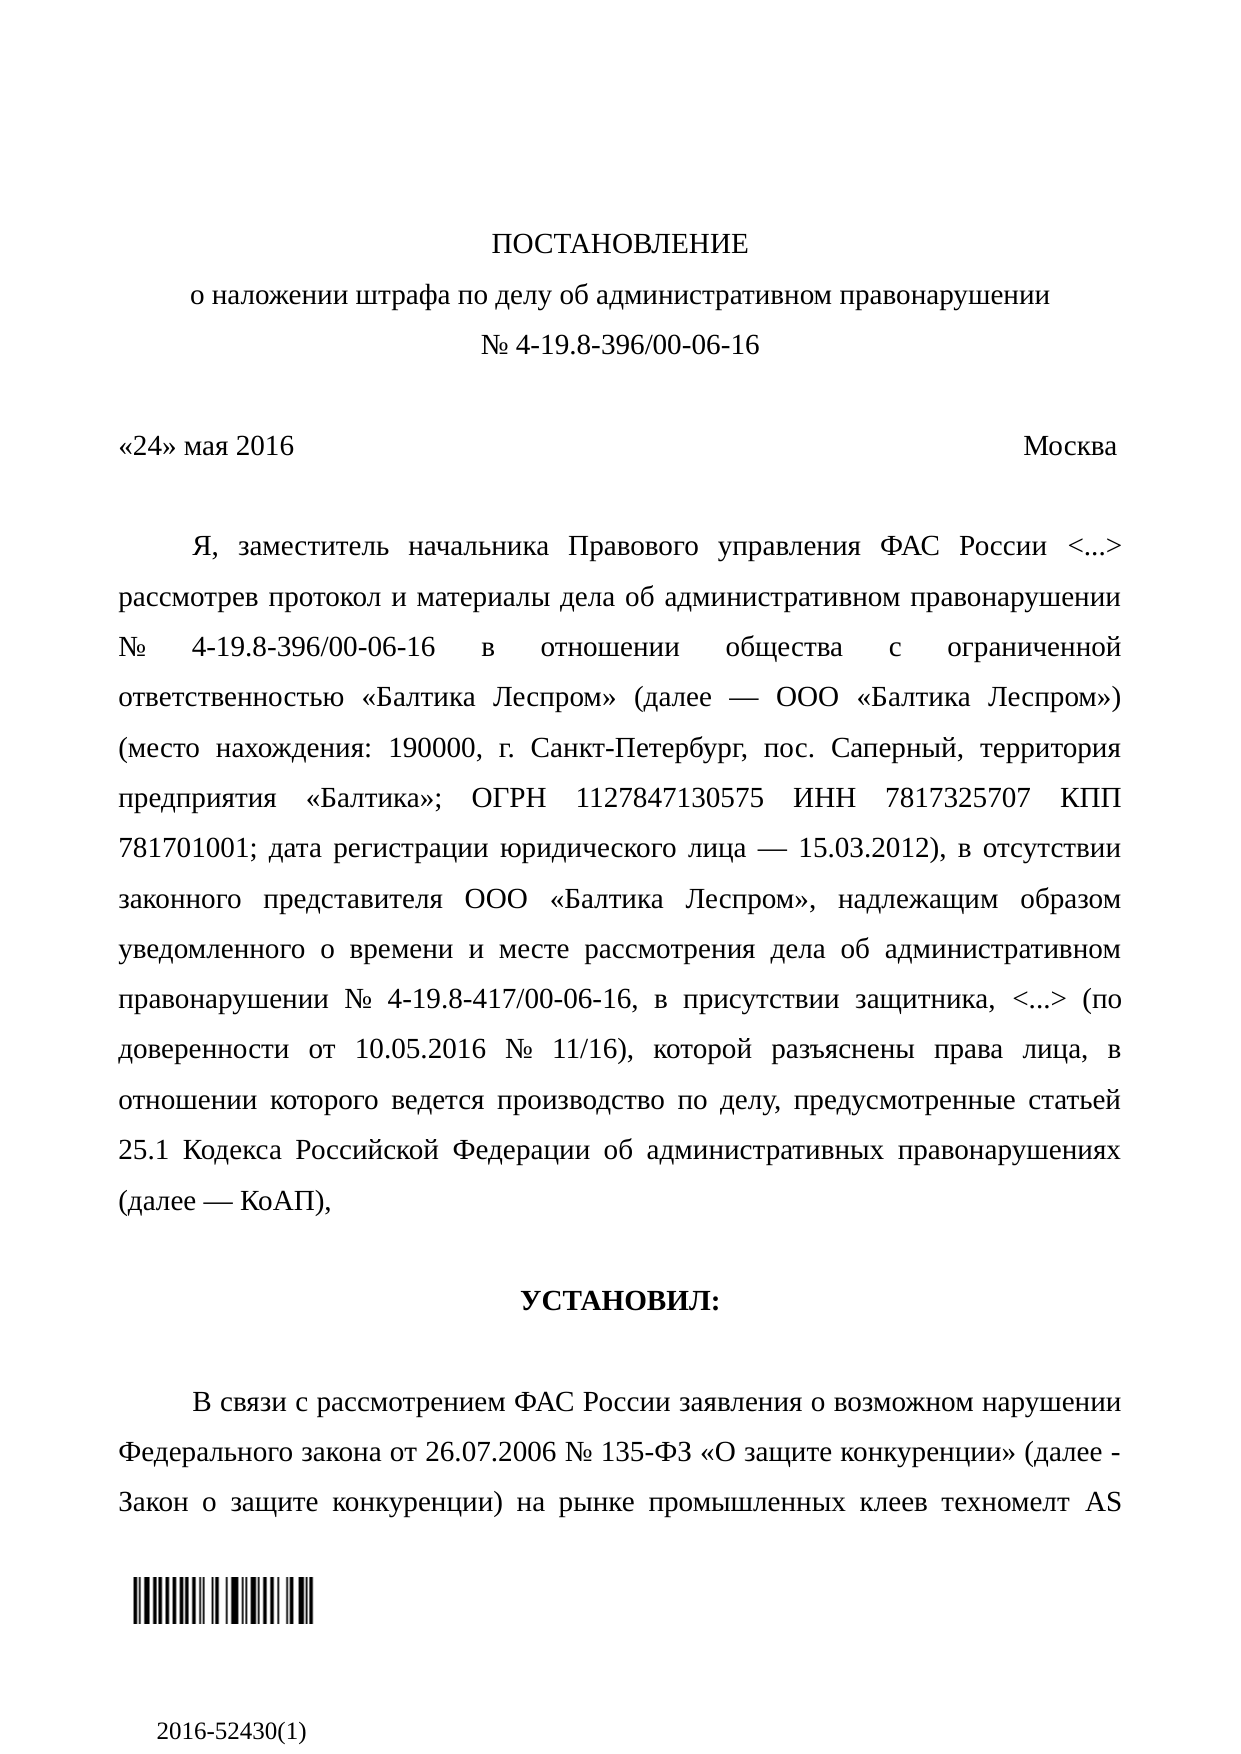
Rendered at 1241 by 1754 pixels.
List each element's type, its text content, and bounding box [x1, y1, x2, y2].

text «24» мая 2016 Москва [118, 428, 1122, 461]
picture [118, 1577, 331, 1624]
text В связи с рассмотрением ФАС России заявления о возможном нарушении Федерального закона от 26.07.2006 № 135-ФЗ «О защите конкуренции» (далее - Закон о защите конкуренции) на рынке промышленных клеев техномелт AS [118, 1384, 1122, 1518]
text о наложении штрафа по делу об административном правонарушении [118, 277, 1122, 311]
text Я, заместитель начальника Правового управления ФАС России <...> рассмотрев протокол и материалы дела об административном правонарушении № 4-19.8-396/00-06-16 в отношении общества с ограниченной ответственностью «Балтика Леспром» (далее — ООО «Балтика Леспром») (место нахождения: 190000, г. Санкт-Петербург, пос. Саперный, территория предприятия «Балтика»; ОГРН 1127847130575 ИНН 7817325707 КПП 781701001; дата регистрации юридического лица — 15.03.2012), в отсутствии законного представителя ООО «Балтика Леспром», надлежащим образом уведомленного о времени и месте рассмотрения дела об административном правонарушении № 4-19.8-417/00-06-16, в присутствии защитника, <...> (по доверенности от 10.05.2016 № 11/16), которой разъяснены права лица, в отношении которого ведется производство по делу, предусмотренные статьей 25.1 Кодекса Российской Федерации об административных правонарушениях (далее — КоАП), [118, 528, 1122, 1216]
text ПОСТАНОВЛЕНИЕ [118, 227, 1122, 260]
text № 4-19.8-396/00-06-16 [118, 327, 1122, 361]
text УСТАНОВИЛ: [118, 1283, 1122, 1317]
